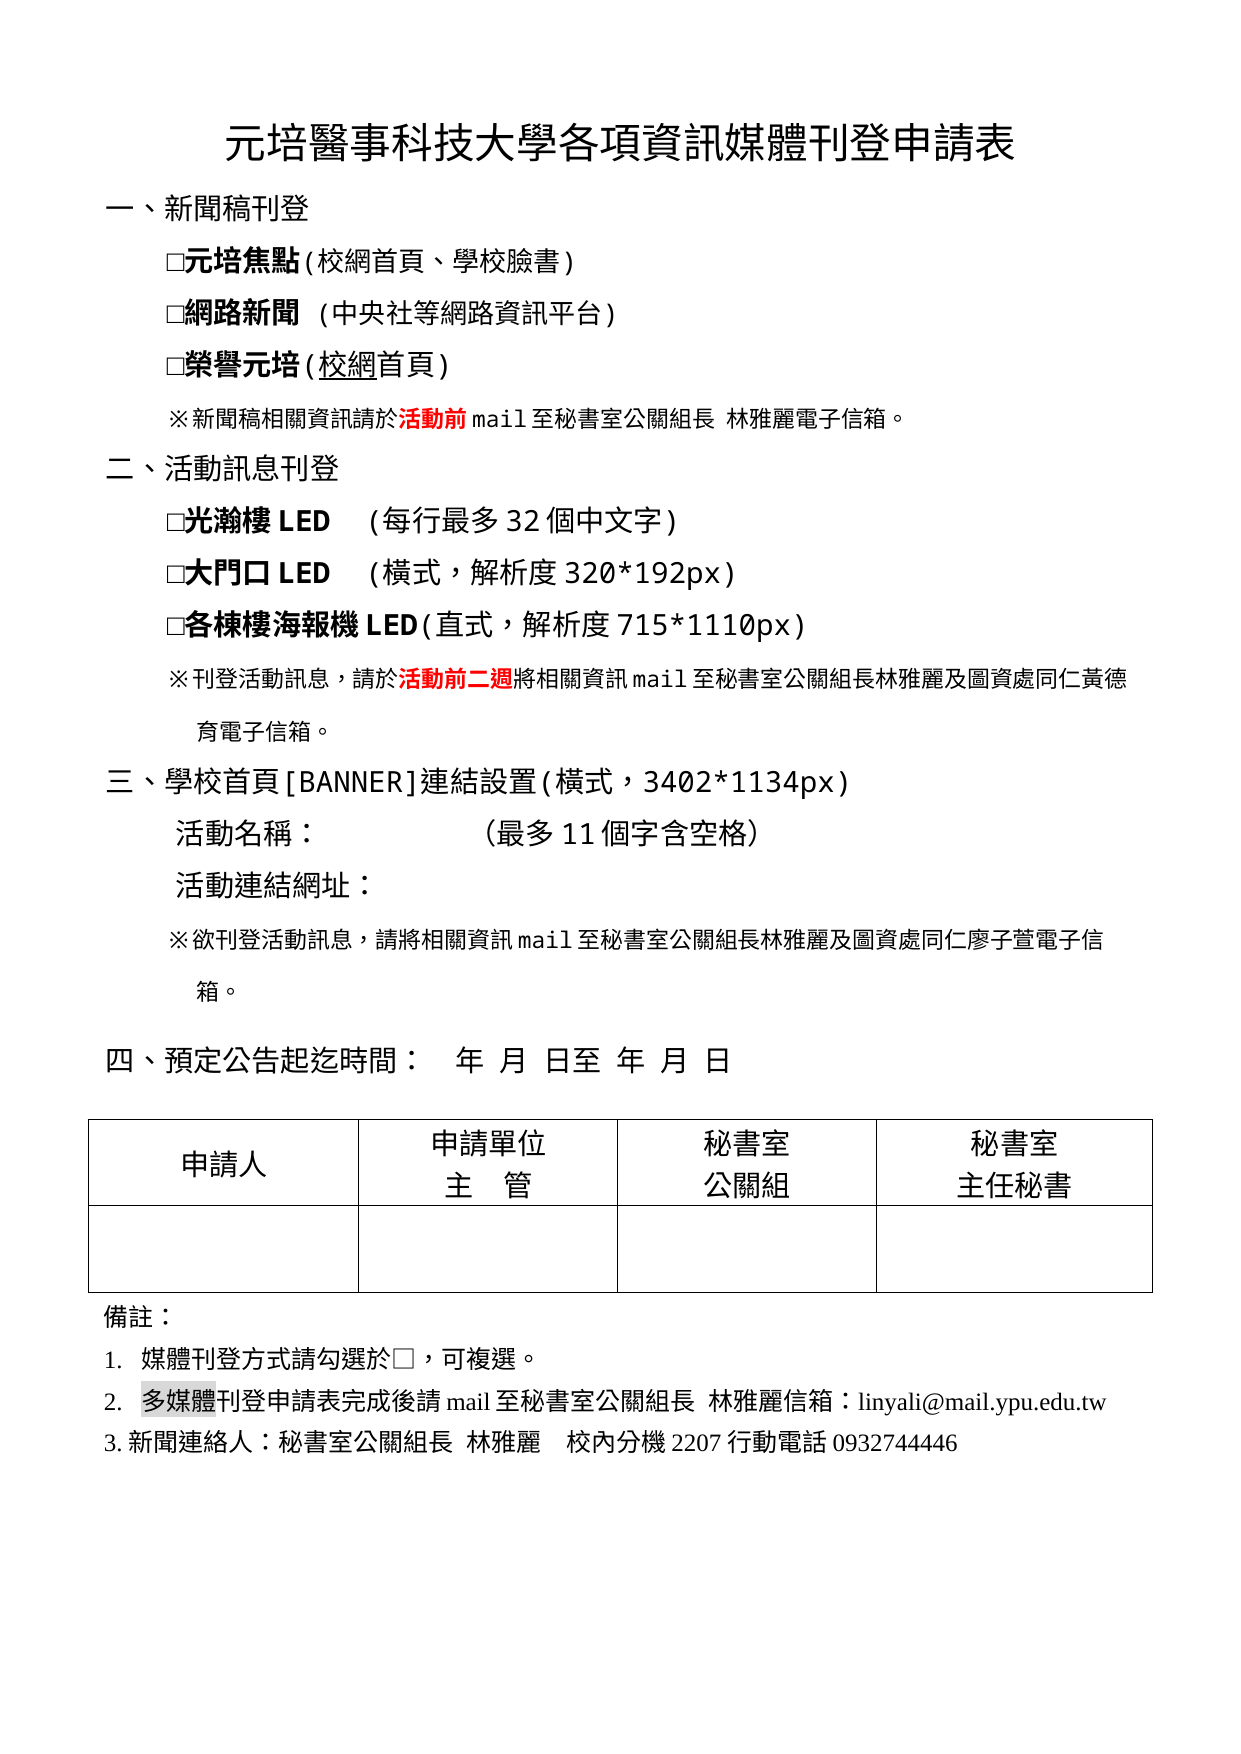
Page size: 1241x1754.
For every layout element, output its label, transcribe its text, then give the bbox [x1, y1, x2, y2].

table_cell [89, 1206, 358, 1292]
table_header 元培醫事科技大學各項資訊媒體刊登申請表 [88, 104, 1152, 177]
table_cell 一、新聞稿刊登 □元培焦點(校網首頁、學校臉書) □網路新聞 (中央社等網路資訊平台) □榮譽元培(校網首頁) ※新聞稿相關資訊請於活動前mail至秘書室公關組長 林雅麗電子信箱。 二、活動訊息刊登 □光瀚樓LED (每行最多32個中文字) □大門口LED (橫式，解析度320*192px) □各棟樓海報機LED(直式，解析度715*1110px) ※刊登活動訊息，請於活動前二週將相關資訊mail至秘書室公關組長林雅麗及圖資處同仁黃德育電子信箱。 三、學校首頁[BANNER]連結設置(橫式，3402*1134px) 活動名稱： （最多11個字含空格） 活動連結網址： ※欲刊登活動訊息，請將相關資訊mail至秘書室公關組長林雅麗及圖資處同仁廖子萱電子信箱。 四、預定公告起迄時間： 年 月 日至 年 月 日 [88, 178, 1152, 1119]
table_cell 申請單位 主 管 [359, 1120, 617, 1205]
list 多媒體刊登申請表完成後請mail至秘書室公關組長 林雅麗信箱：linyali@mail.ypu.edu.tw [103, 1377, 1137, 1418]
table_cell [618, 1206, 876, 1292]
table_cell 秘書室 公關組 [618, 1120, 876, 1205]
table_cell 申請人 [89, 1120, 358, 1205]
table_cell [877, 1206, 1152, 1292]
list 媒體刊登方式請勾選於□，可複選。 [103, 1335, 1137, 1377]
text 3. 新聞連絡人：秘書室公關組長 林雅麗 校內分機2207 行動電話0932744446 [103, 1418, 1137, 1460]
table_cell 秘書室 主任秘書 [877, 1120, 1152, 1205]
text 備註： [103, 1293, 1137, 1335]
table_cell [359, 1206, 617, 1292]
